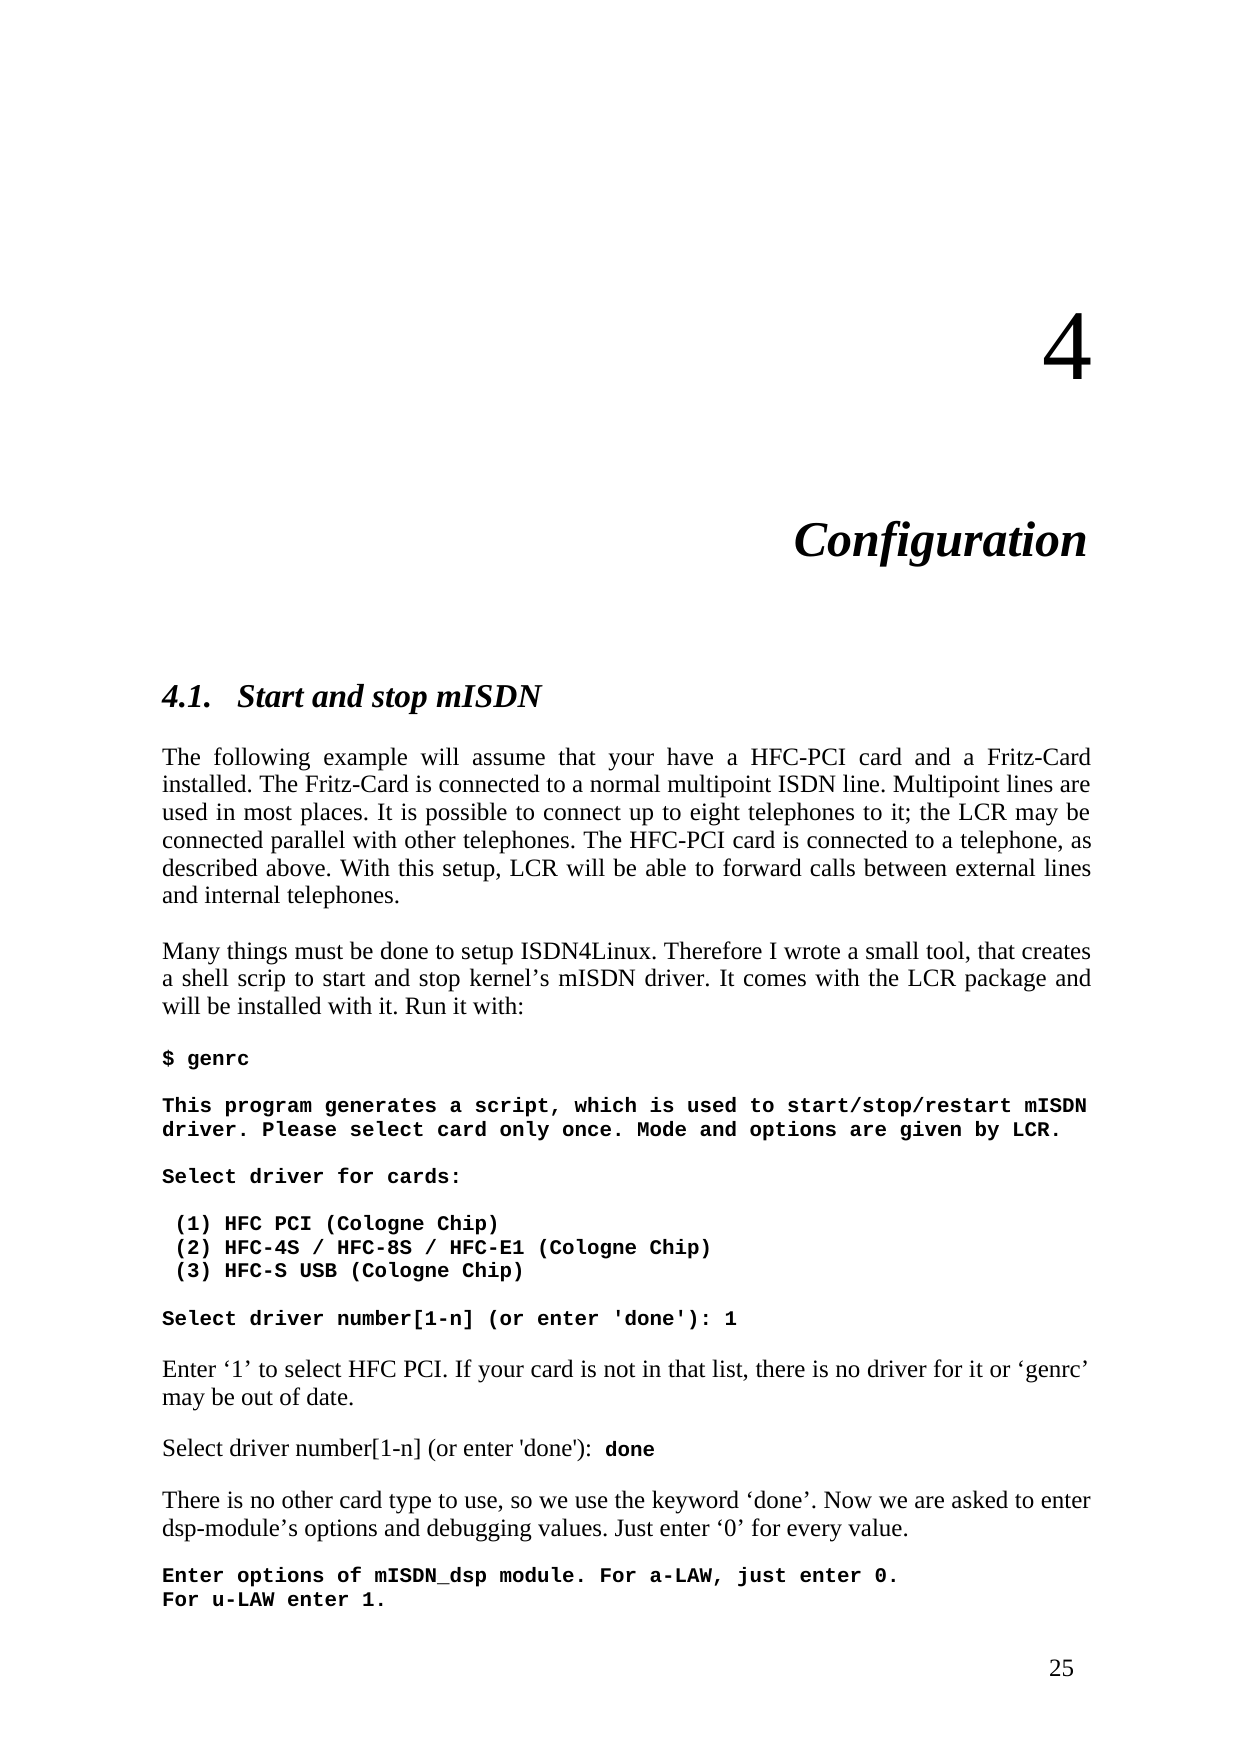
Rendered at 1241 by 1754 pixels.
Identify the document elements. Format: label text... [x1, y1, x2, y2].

text There is no other card type to use, so we use the keyword ‘done’. Now we are asked to enter dsp-module’s options and debugging values. Just enter ‘0’ for every value. [162, 1486, 1092, 1542]
text (1) HFC PCI (Cologne Chip) [162, 1213, 1092, 1237]
text The following example will assume that your have a HFC-PCI card and a Fritz-Card installed. The Fritz-Card is connected to a normal multipoint ISDN line. Multipoint lines are used in most places. It is possible to connect up to eight telephones to it; the LCR may be connected parallel with other telephones. The HFC-PCI card is connected to a telephone, as described above. With this setup, LCR will be able to forward calls between external lines and internal telephones. [162, 743, 1092, 909]
text 4.1. Start and stop mISDN [162, 678, 1092, 715]
text Enter ‘1’ to select HFC PCI. If your card is not in that list, there is no driver for it or ‘genrc’ may be out of date. [162, 1355, 1092, 1410]
text Many things must be done to setup ISDN4Linux. Therefore I wrote a small tool, that creates a shell scrip to start and stop kernel’s mISDN driver. It comes with the LCR package and will be installed with it. Run it with: [162, 937, 1092, 1020]
subtitle Configuration [162, 512, 1092, 567]
text Select driver number[1-n] (or enter 'done'): 1 [162, 1308, 1092, 1331]
text driver. Please select card only once. Mode and options are given by LCR. [162, 1118, 1092, 1142]
text Enter options of mISDN_dsp module. For a-LAW, just enter 0. [162, 1565, 1092, 1589]
text 4 [162, 291, 1092, 401]
text Select driver number[1-n] (or enter 'done'): done [162, 1434, 1092, 1463]
text (3) HFC-S USB (Cologne Chip) [162, 1260, 1092, 1284]
text For u-LAW enter 1. [162, 1589, 1092, 1613]
text (2) HFC-4S / HFC-8S / HFC-E1 (Cologne Chip) [162, 1237, 1092, 1260]
text $ genrc [162, 1048, 1092, 1071]
text Select driver for cards: [162, 1166, 1092, 1189]
text This program generates a script, which is used to start/stop/restart mISDN [162, 1095, 1092, 1118]
